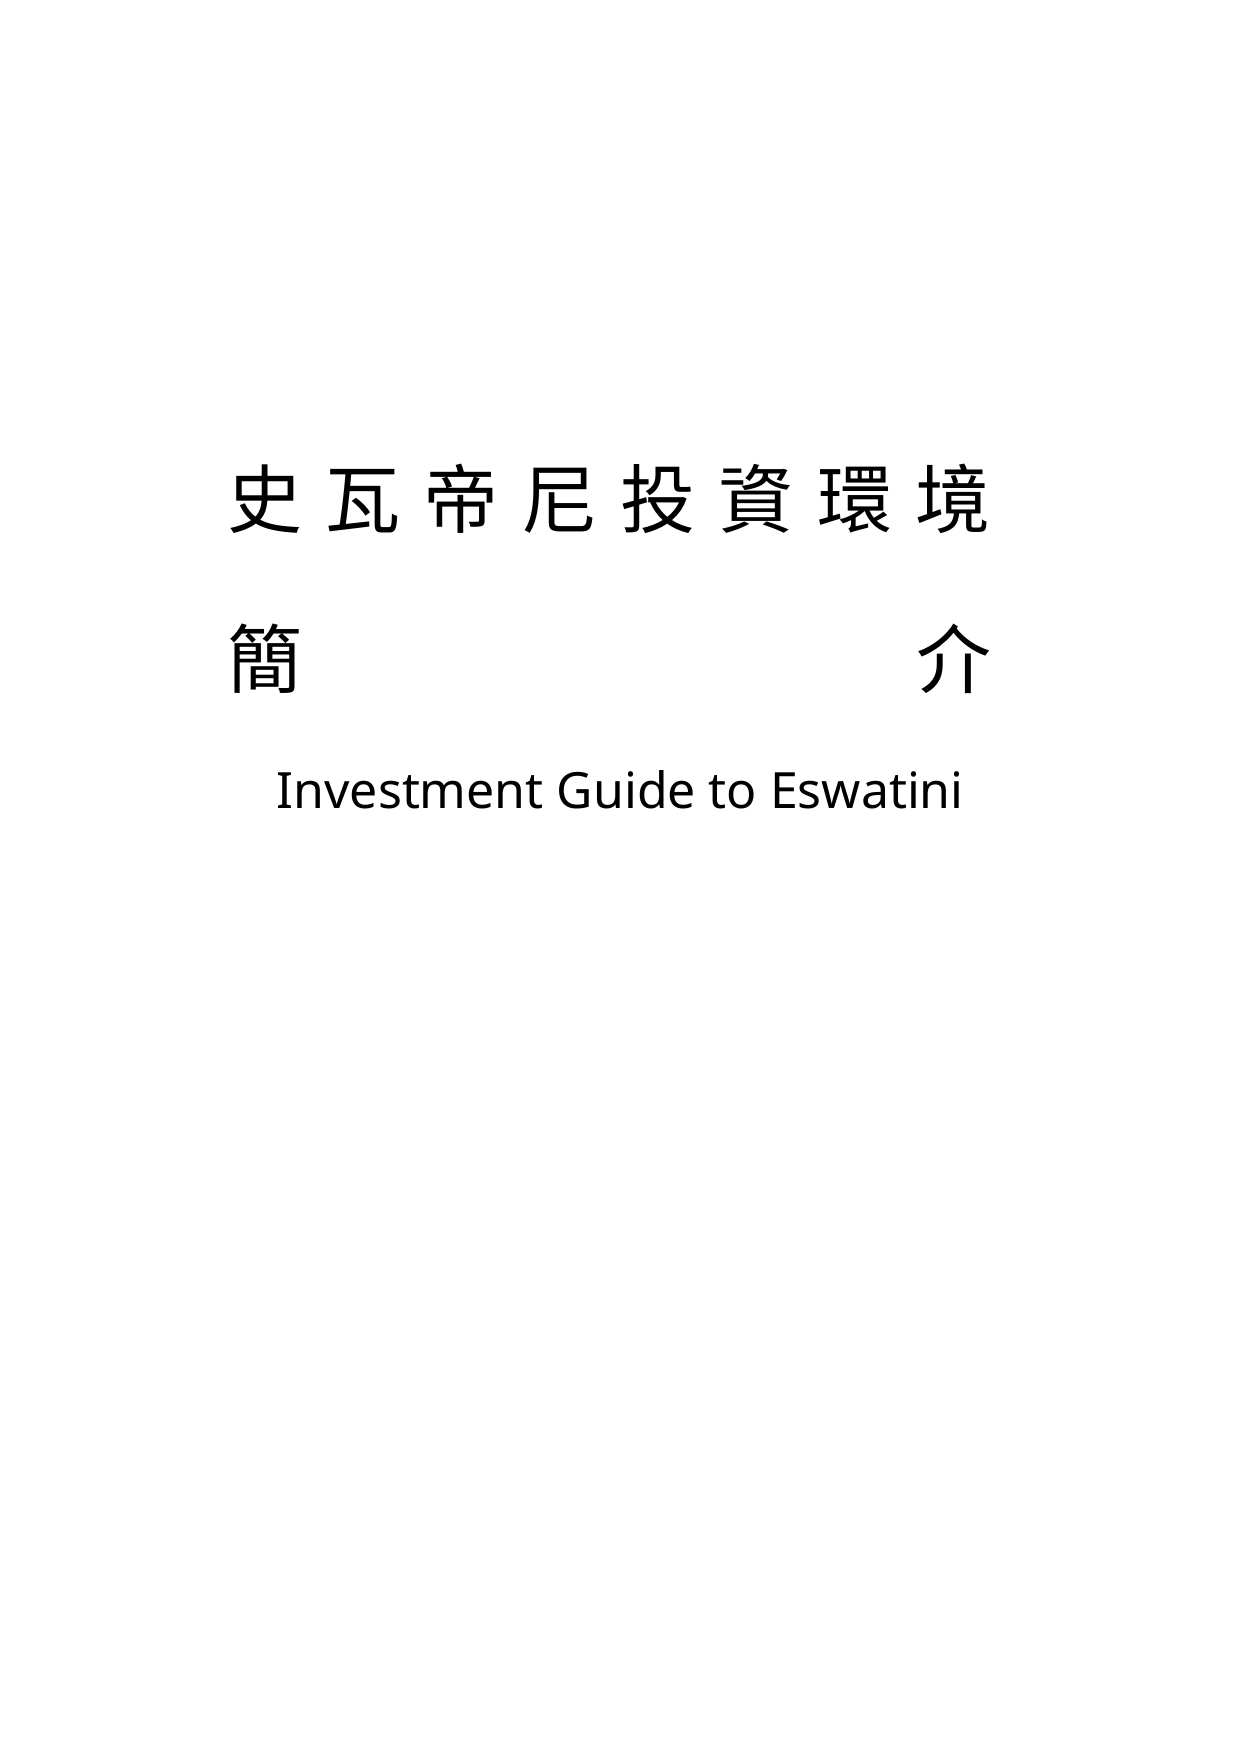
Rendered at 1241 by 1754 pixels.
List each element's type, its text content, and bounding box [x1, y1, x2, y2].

table_cell 史瓦帝尼投資環境簡介 Investment Guide to Eswatini [175, 414, 1066, 843]
table_header [175, 237, 1066, 414]
